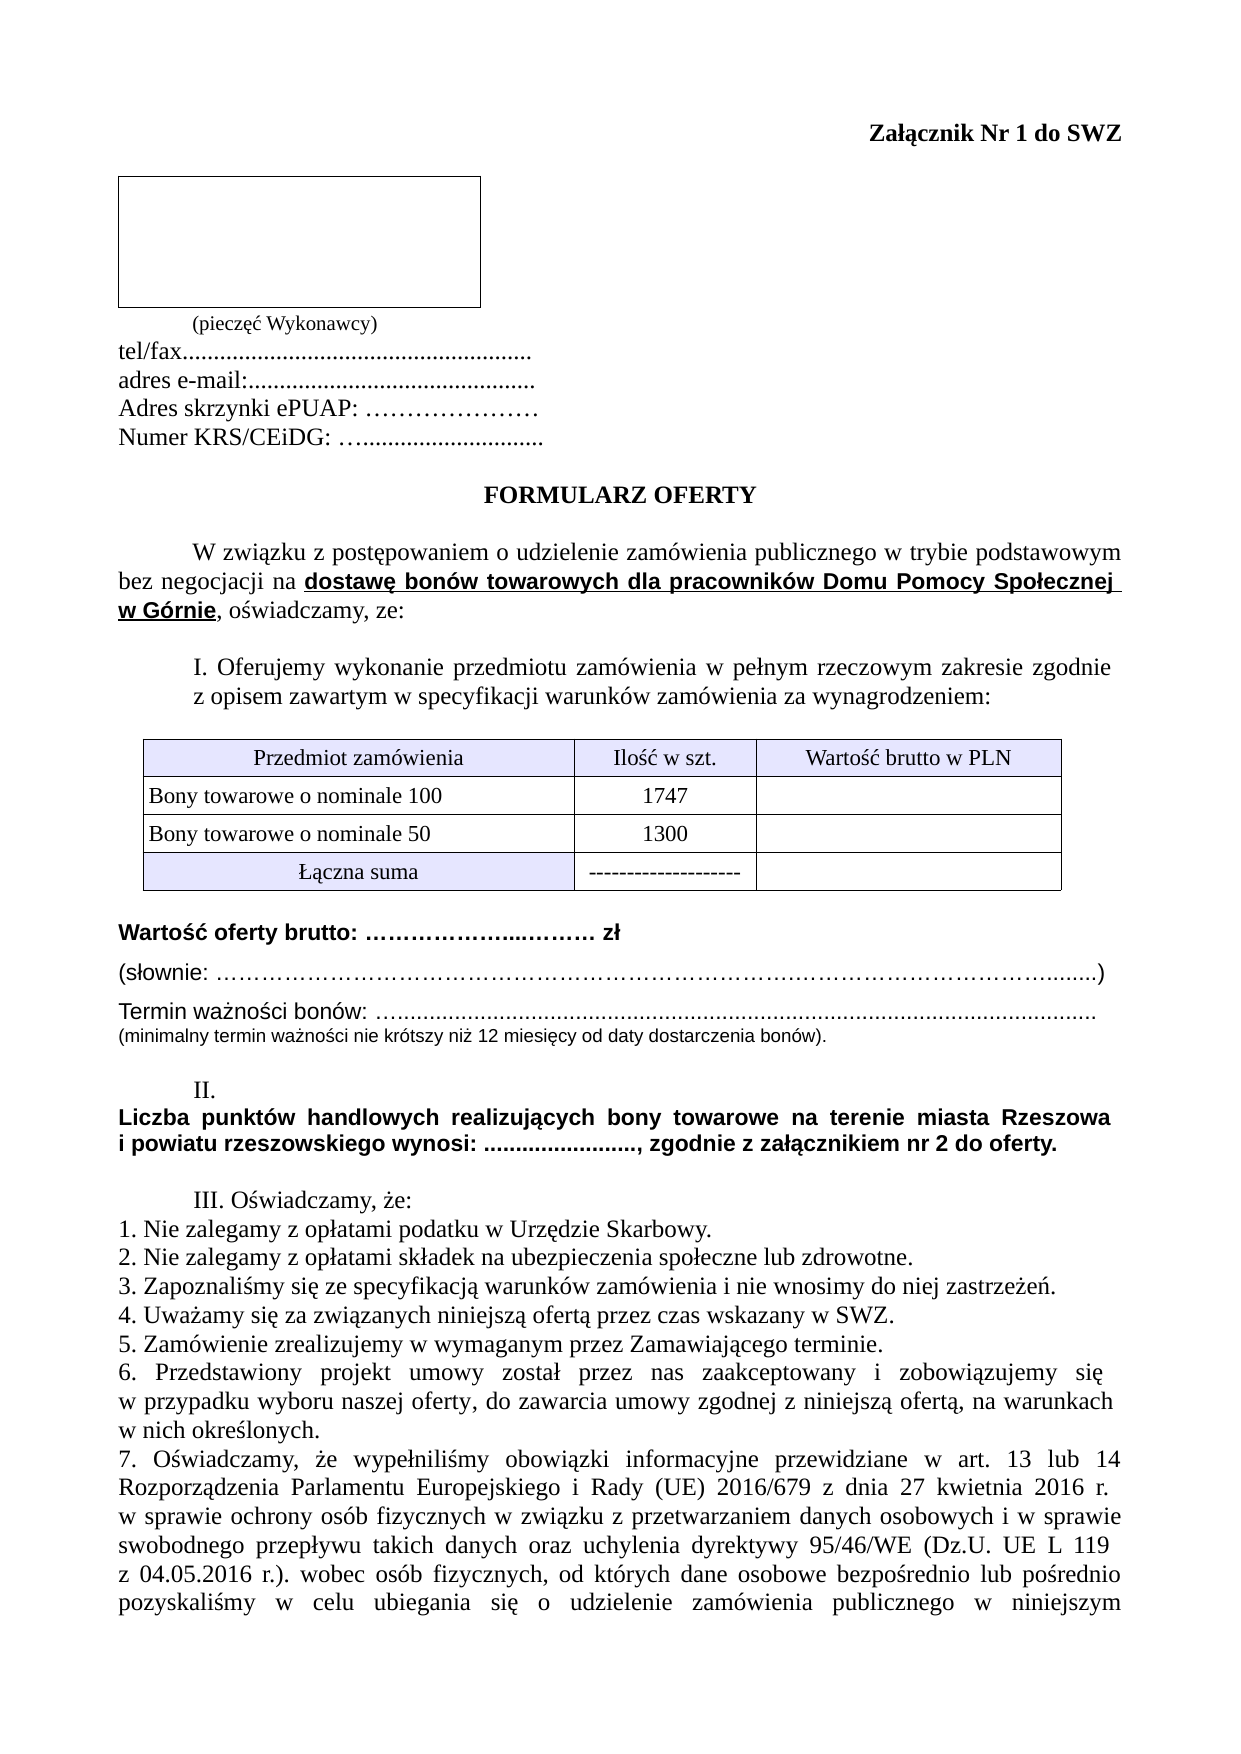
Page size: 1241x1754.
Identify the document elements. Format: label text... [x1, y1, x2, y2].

text 3. Zapoznaliśmy się ze specyfikacją warunków zamówienia i nie wnosimy do niej zastrzeżeń. [118, 1271, 1122, 1300]
text Adres skrzynki ePUAP: ………………… [118, 393, 1122, 422]
text 7. Oświadczamy, że wypełniliśmy obowiązki informacyjne przewidziane w art. 13 lub 14 Rozporządzenia Parlamentu Europejskiego i Rady (UE) 2016/679 z dnia 27 kwietnia 2016 r. w sprawie ochrony osób fizycznych w związku z przetwarzaniem danych osobowych i w sprawie swobodnego przepływu takich danych oraz uchylenia dyrektywy 95/46/WE (Dz.U. UE L 119 z 04.05.2016 r.). wobec osób fizycznych, od których dane osobowe bezpośrednio lub pośrednio pozyskaliśmy w celu ubiegania się o udzielenie zamówienia publicznego w niniejszym [118, 1444, 1122, 1616]
table_cell Bony towarowe o nominale 50 [144, 815, 574, 852]
text 1. Nie zalegamy z opłatami podatku w Urzędzie Skarbowy. [118, 1214, 1122, 1242]
text Liczba punktów handlowych realizujących bony towarowe na terenie miasta Rzeszowa i powiatu rzeszowskiego wynosi: ........................, zgodnie z załącznikiem nr 2 do oferty. [118, 1103, 1122, 1156]
table_header Wartość brutto w PLN [757, 740, 1061, 776]
table_header [119, 177, 480, 307]
text Numer KRS/CEiDG: …............................. [118, 422, 1122, 451]
table_cell [757, 777, 1061, 814]
table_cell 1747 [575, 777, 756, 814]
text Wartość oferty brutto: ………………....……… zł [118, 919, 1122, 945]
text 6. Przedstawiony projekt umowy został przez nas zaakceptowany i zobowiązujemy się w przypadku wyboru naszej oferty, do zawarcia umowy zgodnej z niniejszą ofertą, na warunkach w nich określonych. [118, 1357, 1122, 1444]
table_cell [757, 815, 1061, 852]
table_header Przedmiot zamówienia [144, 740, 574, 776]
table_cell -------------------- [575, 853, 756, 890]
table_header Ilość w szt. [575, 740, 756, 776]
text (pieczęć Wykonawcy) [118, 307, 1122, 336]
text W związku z postępowaniem o udzielenie zamówienia publicznego w trybie podstawowym bez negocjacji na dostawę bonów towarowych dla pracowników Domu Pomocy Społecznej w Górnie, oświadczamy, ze: [118, 537, 1122, 623]
list III. Oświadczamy, że: [156, 1185, 1122, 1214]
table_cell Bony towarowe o nominale 100 [144, 777, 574, 814]
text (minimalny termin ważności nie krótszy niż 12 miesięcy od daty dostarczenia bonów). [118, 1024, 1122, 1046]
text adres e-mail:.............................................. [118, 365, 1122, 393]
text FORMULARZ OFERTY [118, 480, 1122, 508]
table_cell [757, 853, 1061, 890]
table_cell 1300 [575, 815, 756, 852]
table_cell Łączna suma [144, 853, 574, 890]
list II. [156, 1075, 1122, 1103]
text 4. Uważamy się za związanych niniejszą ofertą przez czas wskazany w SWZ. [118, 1300, 1122, 1329]
text tel/fax........................................................ [118, 336, 1122, 365]
text Załącznik Nr 1 do SWZ [118, 118, 1122, 147]
text 5. Zamówienie zrealizujemy w wymaganym przez Zamawiającego terminie. [118, 1329, 1122, 1357]
list I. Oferujemy wykonanie przedmiotu zamówienia w pełnym rzeczowym zakresie zgodnie z opisem zawartym w specyfikacji warunków zamówienia za wynagrodzeniem: [156, 652, 1122, 710]
text (słownie: ………………………………………………………………….……………………………........) [118, 958, 1122, 985]
text 2. Nie zalegamy z opłatami składek na ubezpieczenia społeczne lub zdrowotne. [118, 1242, 1122, 1271]
text Termin ważności bonów: ….............................................................................................................. [118, 998, 1122, 1024]
